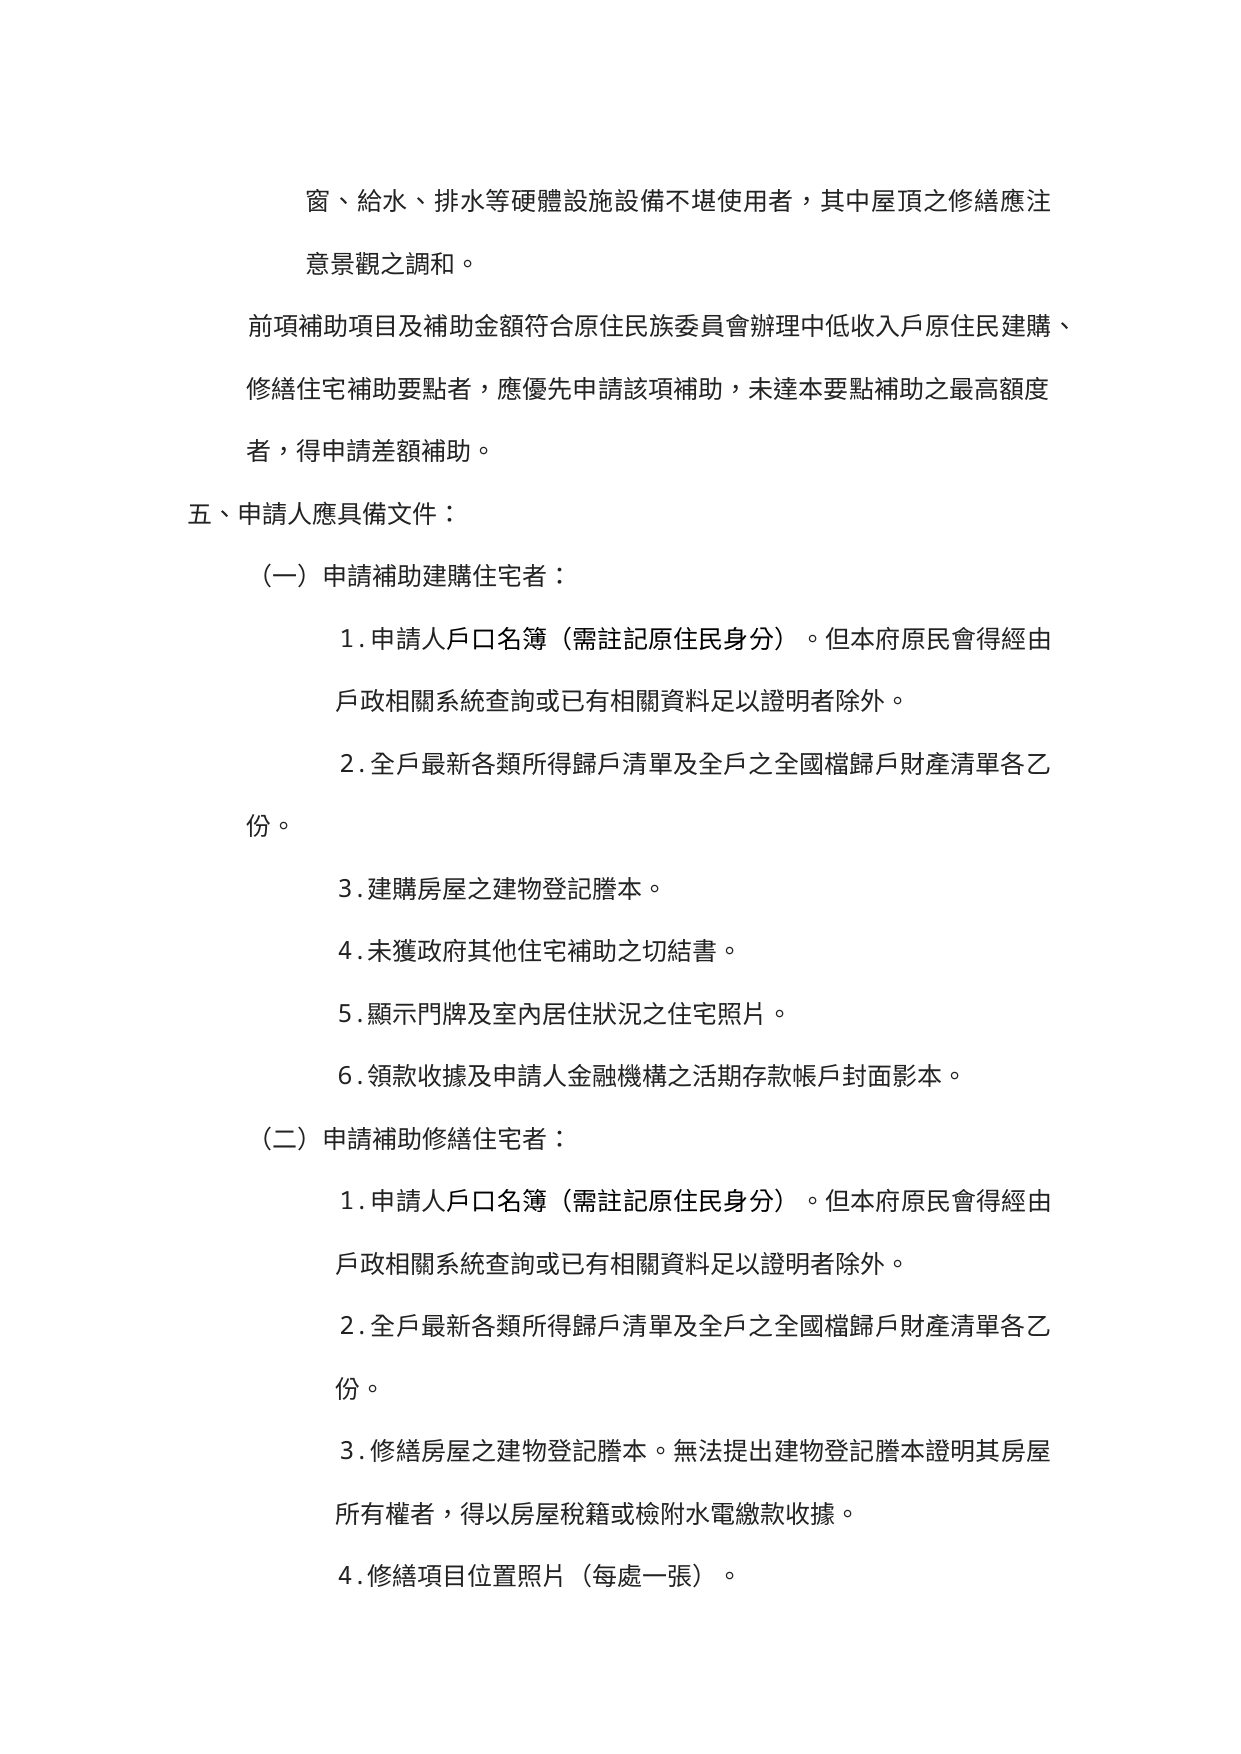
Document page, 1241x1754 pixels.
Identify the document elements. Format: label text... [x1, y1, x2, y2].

text 4.修繕項目位置照片（每處一張）。 [187, 1533, 1053, 1596]
text 6.領款收據及申請人金融機構之活期存款帳戶封面影本。 [187, 1033, 1053, 1096]
text 前項補助項目及補助金額符合原住民族委員會辦理中低收入戶原住民建購、修繕住宅補助要點者，應優先申請該項補助，未達本要點補助之最高額度者，得申請差額補助。 [187, 283, 1053, 471]
text 2.全戶最新各類所得歸戶清單及全戶之全國檔歸戶財產清單各乙份。 [187, 1283, 1053, 1408]
text 3.修繕房屋之建物登記謄本。無法提出建物登記謄本證明其房屋所有權者，得以房屋稅籍或檢附水電繳款收據。 [187, 1408, 1053, 1533]
text 4.未獲政府其他住宅補助之切結書。 [187, 908, 1053, 971]
text 1.申請人戶口名簿（需註記原住民身分）。但本府原民會得經由戶政相關系統查詢或已有相關資料足以證明者除外。 [187, 596, 1053, 721]
text 3.建購房屋之建物登記謄本。 [187, 846, 1053, 908]
text 2.全戶最新各類所得歸戶清單及全戶之全國檔歸戶財產清單各乙份。 [187, 721, 1053, 846]
text 1.申請人戶口名簿（需註記原住民身分）。但本府原民會得經由戶政相關系統查詢或已有相關資料足以證明者除外。 [187, 1158, 1053, 1283]
text 5.顯示門牌及室內居住狀況之住宅照片。 [187, 971, 1053, 1033]
text （二）申請補助修繕住宅者： [187, 1096, 1053, 1158]
text （一）申請補助建購住宅者： [187, 533, 1053, 596]
text 窗、給水、排水等硬體設施設備不堪使用者，其中屋頂之修繕應注意景觀之調和。 [187, 158, 1053, 283]
text 五、申請人應具備文件： [187, 471, 1053, 533]
